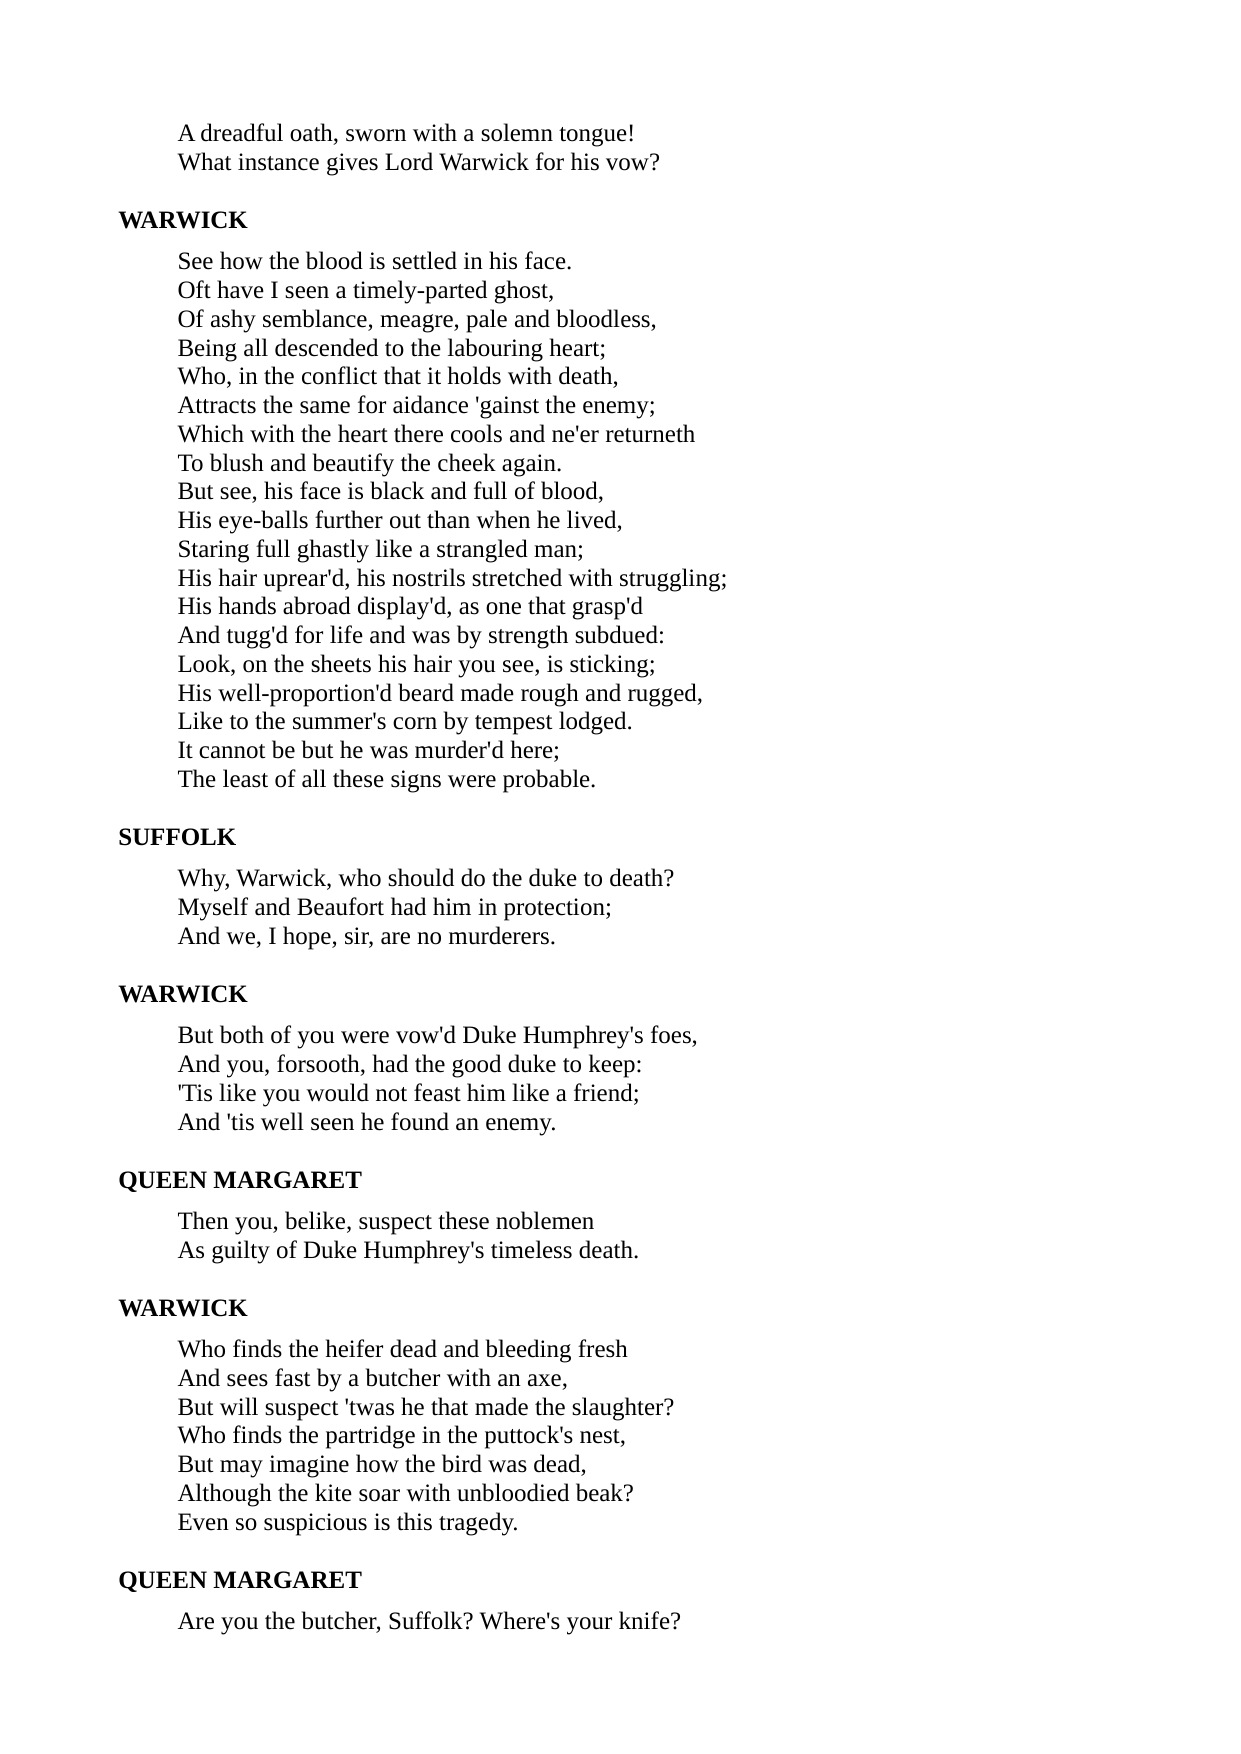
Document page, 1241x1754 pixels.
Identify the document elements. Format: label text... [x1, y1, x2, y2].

text QUEEN MARGARET [118, 1565, 1122, 1594]
text WARWICK [118, 1293, 1122, 1322]
text Why, Warwick, who should do the duke to death? Myself and Beaufort had him in protection; And we, I hope, sir, are no murderers. [177, 863, 1063, 949]
text But both of you were vow'd Duke Humphrey's foes, And you, forsooth, had the good duke to keep: 'Tis like you would not feast him like a friend; And 'tis well seen he found an enemy. [177, 1020, 1063, 1135]
text See how the blood is settled in his face. Oft have I seen a timely-parted ghost, Of ashy semblance, meagre, pale and bloodless, Being all descended to the labouring heart; Who, in the conflict that it holds with death, Attracts the same for aidance 'gainst the enemy; Which with the heart there cools and ne'er returneth To blush and beautify the cheek again. But see, his face is black and full of blood, His eye-balls further out than when he lived, Staring full ghastly like a strangled man; His hair uprear'd, his nostrils stretched with struggling; His hands abroad display'd, as one that grasp'd And tugg'd for life and was by strength subdued: Look, on the sheets his hair you see, is sticking; His well-proportion'd beard made rough and rugged, Like to the summer's corn by tempest lodged. It cannot be but he was murder'd here; The least of all these signs were probable. [177, 246, 1063, 793]
text Then you, belike, suspect these noblemen As guilty of Duke Humphrey's timeless death. [177, 1206, 1063, 1263]
text WARWICK [118, 979, 1122, 1008]
text Who finds the heifer dead and bleeding fresh And sees fast by a butcher with an axe, But will suspect 'twas he that made the slaughter? Who finds the partridge in the puttock's nest, But may imagine how the bird was dead, Although the kite soar with unbloodied beak? Even so suspicious is this tragedy. [177, 1334, 1063, 1536]
text Are you the butcher, Suffolk? Where's your knife? [177, 1606, 1063, 1635]
text QUEEN MARGARET [118, 1165, 1122, 1193]
text A dreadful oath, sworn with a solemn tongue! What instance gives Lord Warwick for his vow? [177, 118, 1063, 176]
text WARWICK [118, 205, 1122, 234]
text SUFFOLK [118, 822, 1122, 851]
